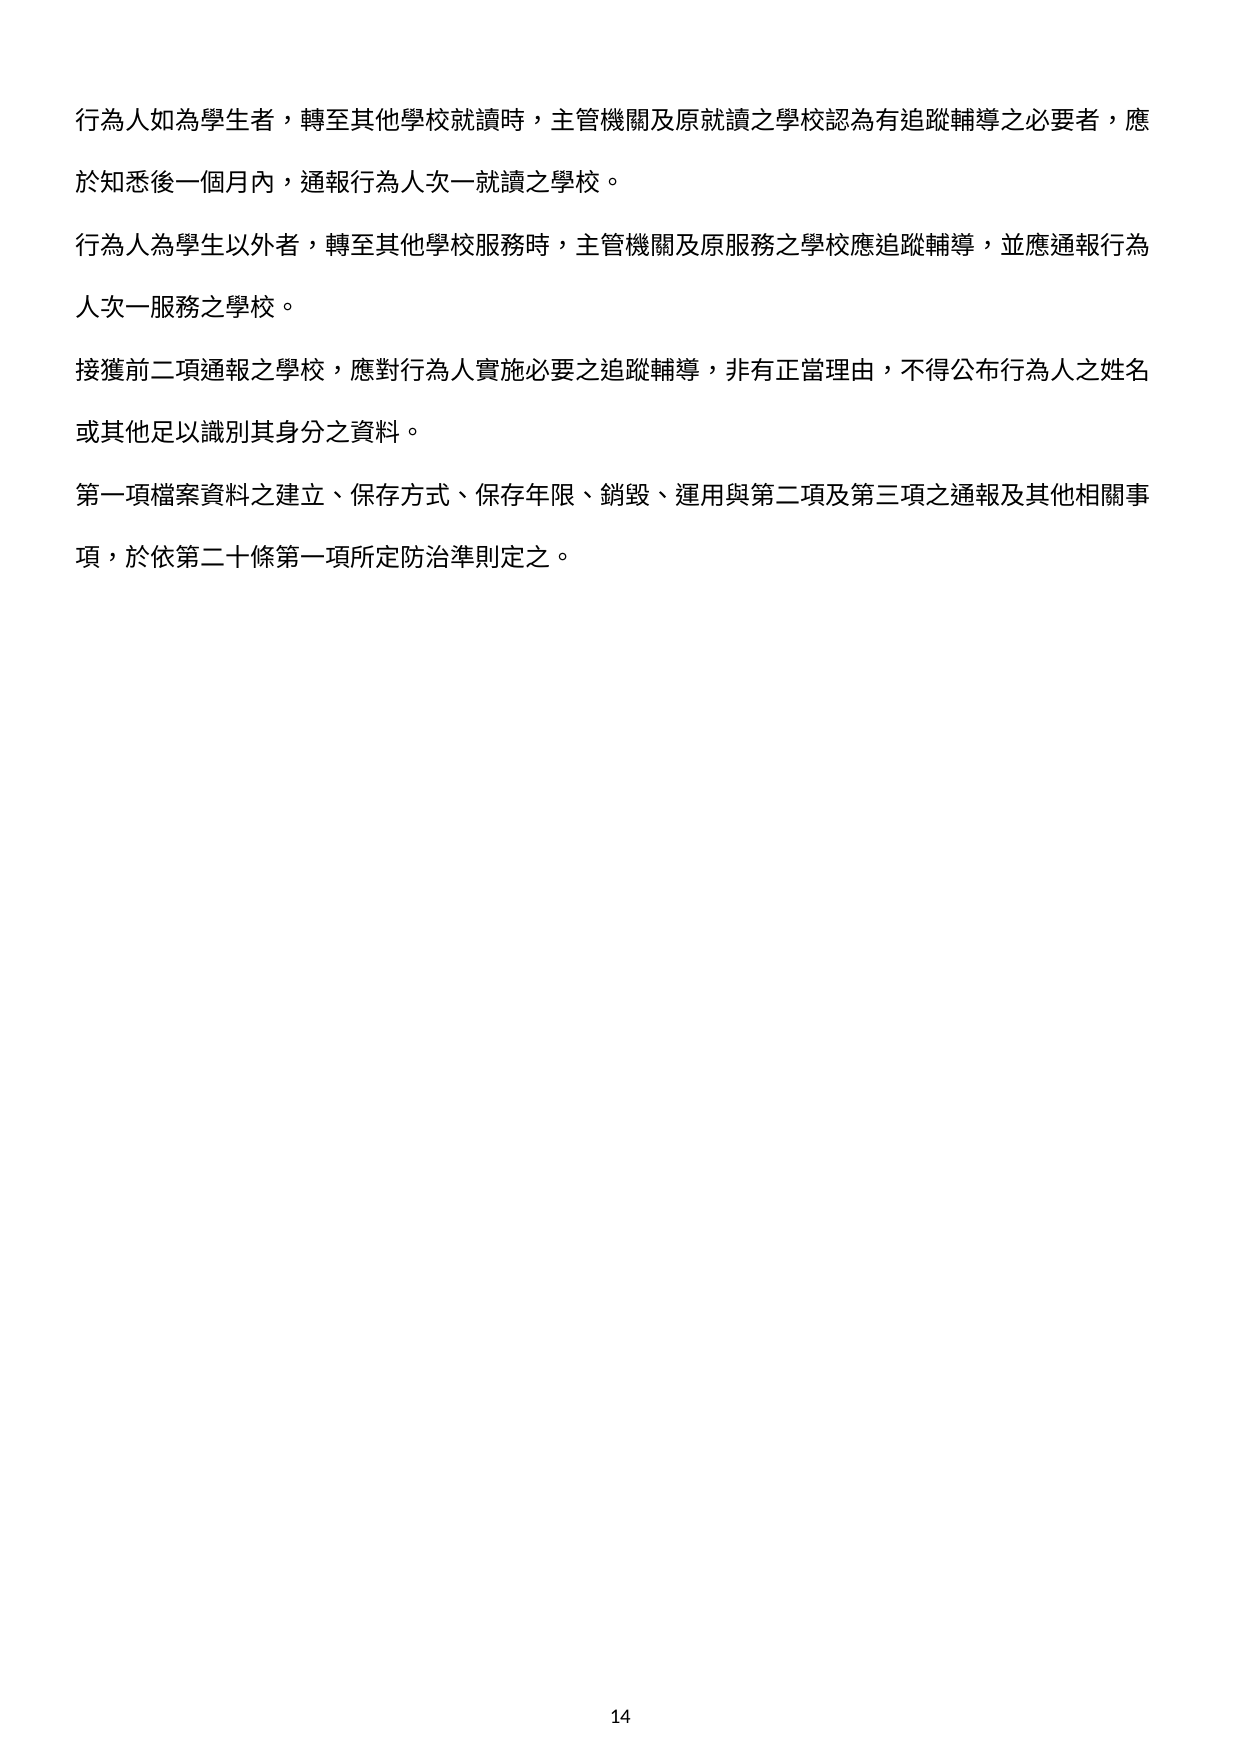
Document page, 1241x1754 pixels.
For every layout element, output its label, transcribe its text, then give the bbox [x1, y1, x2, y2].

text 行為人為學生以外者，轉至其他學校服務時，主管機關及原服務之學校應追蹤輔導，並應通報行為人次一服務之學校。 [75, 202, 1165, 327]
text 行為人如為學生者，轉至其他學校就讀時，主管機關及原就讀之學校認為有追蹤輔導之必要者，應於知悉後一個月內，通報行為人次一就讀之學校。 [75, 77, 1165, 202]
text 接獲前二項通報之學校，應對行為人實施必要之追蹤輔導，非有正當理由，不得公布行為人之姓名或其他足以識別其身分之資料。 [75, 327, 1165, 452]
text 第一項檔案資料之建立、保存方式、保存年限、銷毀、運用與第二項及第三項之通報及其他相關事項，於依第二十條第一項所定防治準則定之。 [75, 452, 1165, 577]
